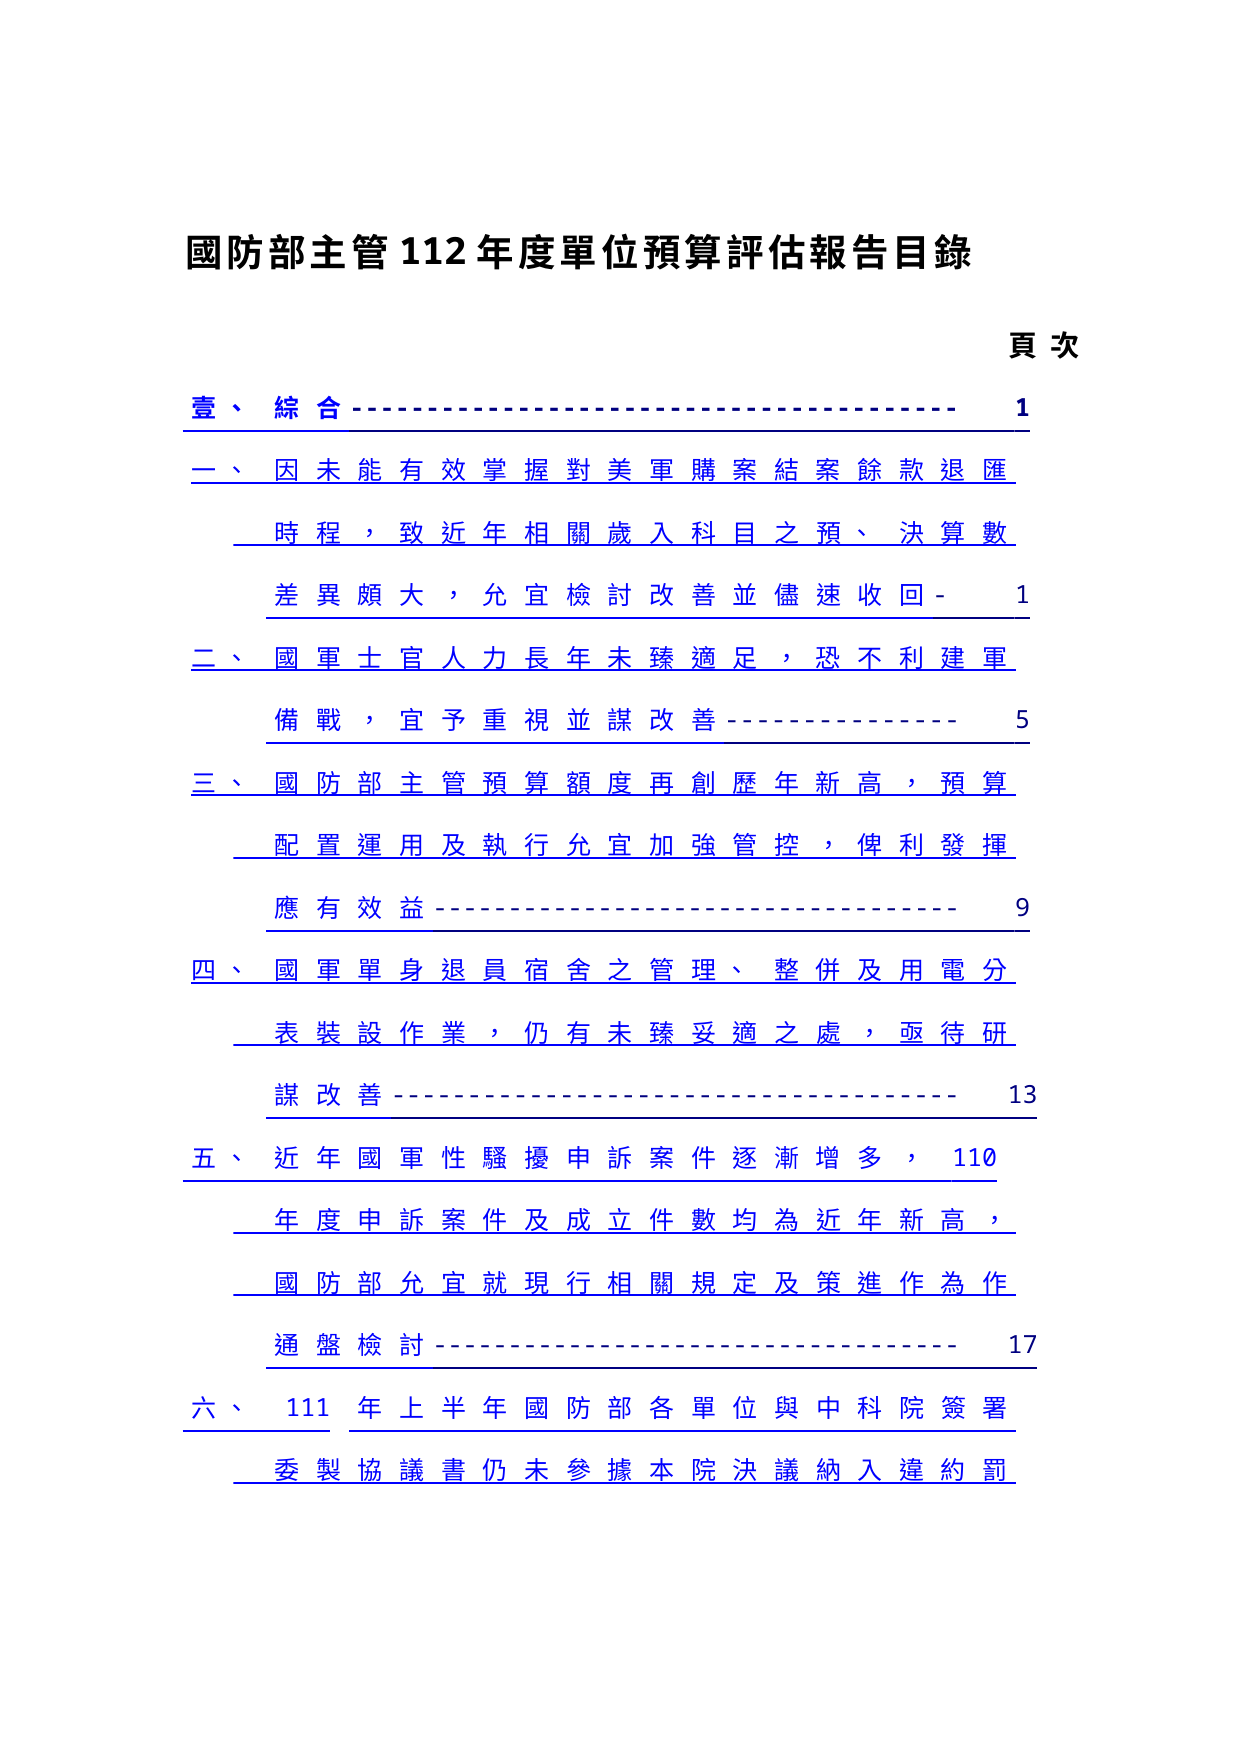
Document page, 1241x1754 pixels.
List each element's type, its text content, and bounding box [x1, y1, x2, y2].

text 壹、綜合 1 [183, 365, 1043, 427]
text 六、111年上半年國防部各單位與中科院簽署委製協議書仍未參據本院決議納入違約罰 [183, 1365, 1043, 1490]
text 三、國防部主管預算額度再創歷年新高，預算配置運用及執行允宜加強管控，俾利發揮應有效益 9 [183, 740, 1043, 927]
text 二、國軍士官人力長年未臻適足，恐不利建軍備戰，宜予重視並謀改善 5 [183, 615, 1043, 740]
text 頁次 [242, 302, 1086, 365]
text 國防部主管112年度單位預算評估報告目錄 [183, 177, 1058, 302]
text 四、國軍單身退員宿舍之管理、整併及用電分表裝設作業，仍有未臻妥適之處，亟待研謀改善 13 [183, 927, 1043, 1115]
text 五、近年國軍性騷擾申訴案件逐漸增多，110年度申訴案件及成立件數均為近年新高，國防部允宜就現行相關規定及策進作為作通盤檢討 17 [183, 1115, 1043, 1365]
text 一、因未能有效掌握對美軍購案結案餘款退匯時程，致近年相關歲入科目之預、決算數差異頗大，允宜檢討改善並儘速收回 1 [183, 427, 1043, 615]
